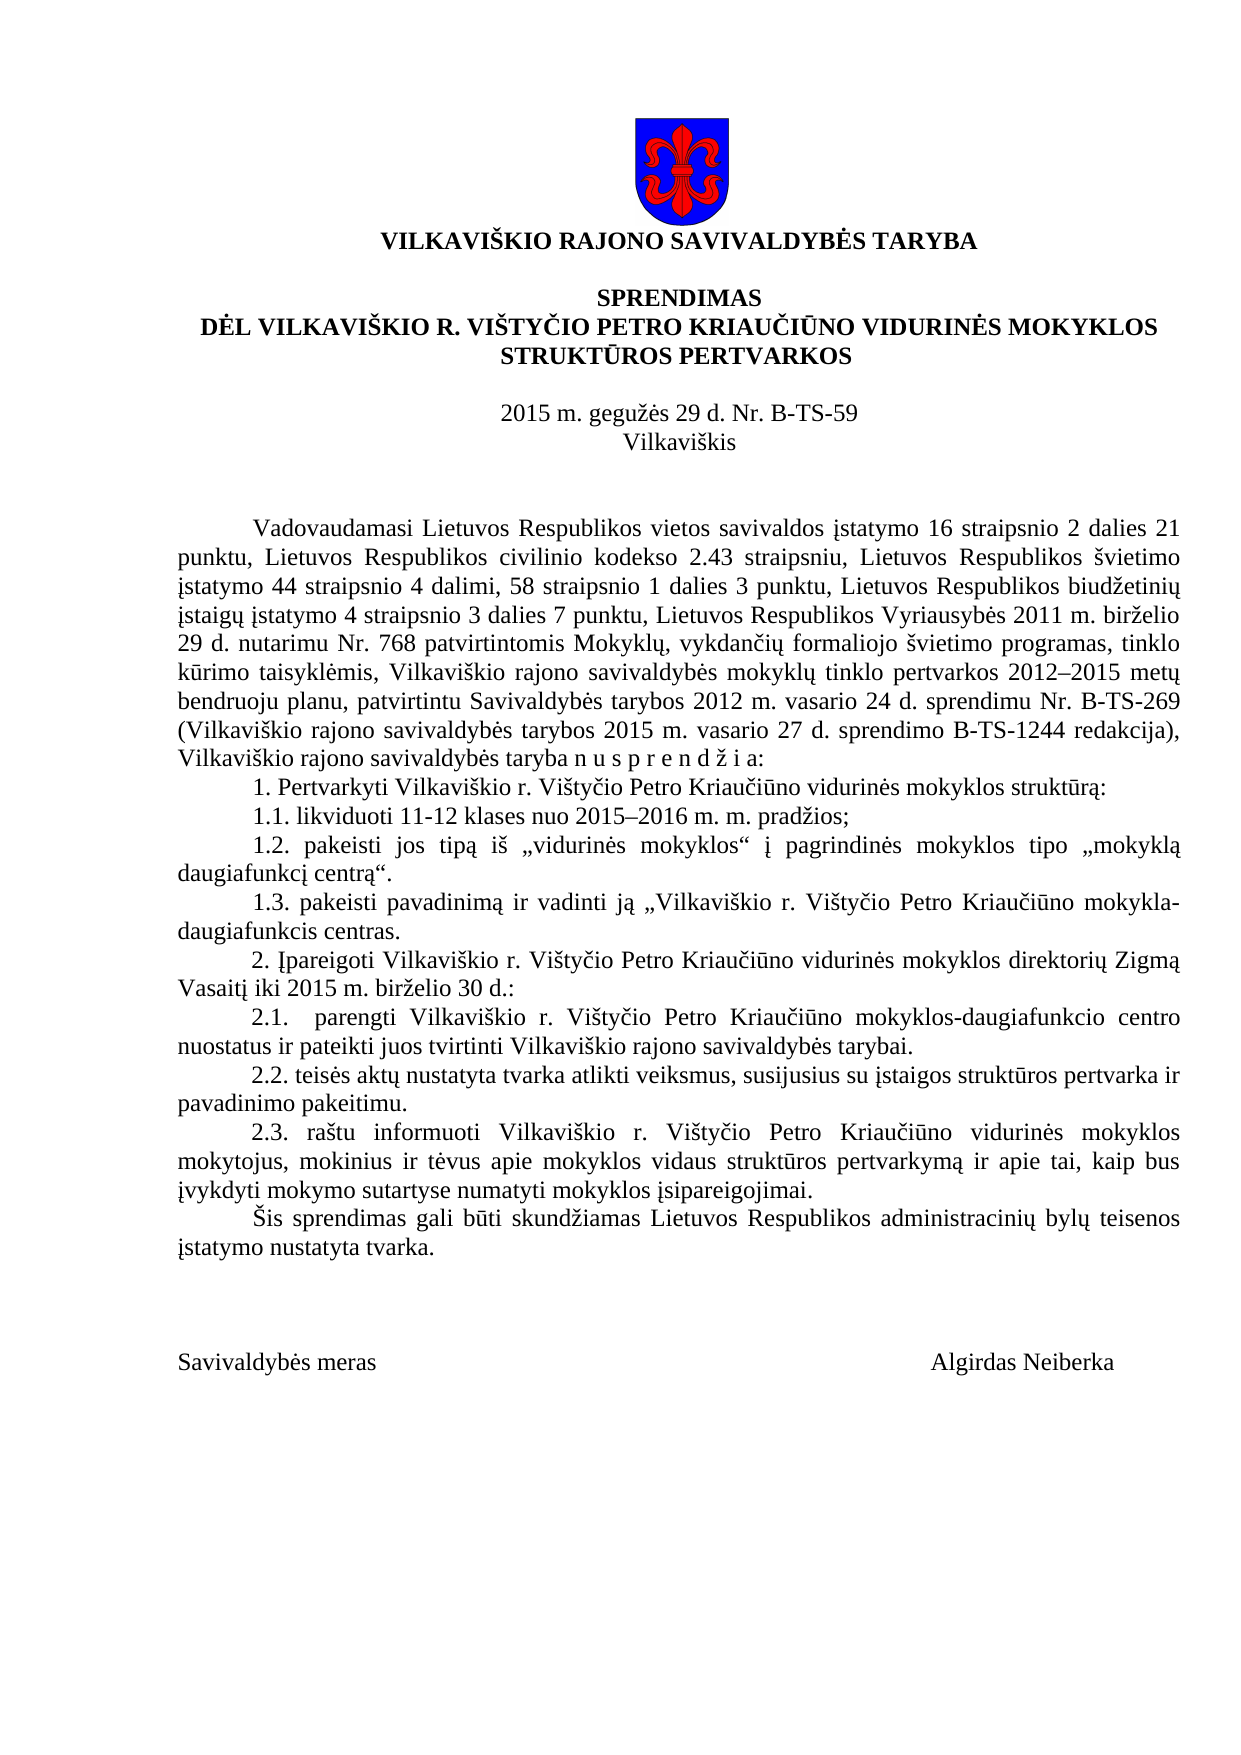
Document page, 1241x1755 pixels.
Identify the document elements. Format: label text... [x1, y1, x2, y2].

text 2.1. parengti Vilkaviškio r. Vištyčio Petro Kriaučiūno mokyklos-daugiafunkcio centro nuostatus ir pateikti juos tvirtinti Vilkaviškio rajono savivaldybės tarybai. [177, 1002, 1181, 1060]
text VILKAVIŠKIO RAJONO SAVIVALDYBĖS TARYBA [177, 226, 1181, 255]
text Vadovaudamasi Lietuvos Respublikos vietos savivaldos įstatymo 16 straipsnio 2 dalies 21 punktu, Lietuvos Respublikos civilinio kodekso 2.43 straipsniu, Lietuvos Respublikos švietimo įstatymo 44 straipsnio 4 dalimi, 58 straipsnio 1 dalies 3 punktu, Lietuvos Respublikos biudžetinių įstaigų įstatymo 4 straipsnio 3 dalies 7 punktu, Lietuvos Respublikos Vyriausybės 2011 m. birželio 29 d. nutarimu Nr. 768 patvirtintomis Mokyklų, vykdančių formaliojo švietimo programas, tinklo kūrimo taisyklėmis, Vilkaviškio rajono savivaldybės mokyklų tinklo pertvarkos 2012–2015 metų bendruoju planu, patvirtintu Savivaldybės tarybos 2012 m. vasario 24 d. sprendimu Nr. B-TS-269 (Vilkaviškio rajono savivaldybės tarybos 2015 m. vasario 27 d. sprendimo B-TS-1244 redakcija), Vilkaviškio rajono savivaldybės taryba n u s p r e n d ž i a: [177, 513, 1181, 772]
text 2015 m. gegužės 29 d. Nr. B-TS-59 [177, 398, 1181, 427]
text 2.2. teisės aktų nustatyta tvarka atlikti veiksmus, susijusius su įstaigos struktūros pertvarka ir pavadinimo pakeitimu. [177, 1060, 1181, 1117]
text 1.1. likviduoti 11-12 klases nuo 2015–2016 m. m. pradžios; [177, 801, 1181, 830]
text 1.3. pakeisti pavadinimą ir vadinti ją „Vilkaviškio r. Vištyčio Petro Kriaučiūno mokykla-daugiafunkcis centras. [177, 887, 1181, 945]
text Šis sprendimas gali būti skundžiamas Lietuvos Respublikos administracinių bylų teisenos įstatymo nustatyta tvarka. [177, 1203, 1181, 1261]
text 1. Pertvarkyti Vilkaviškio r. Vištyčio Petro Kriaučiūno vidurinės mokyklos struktūrą: [177, 772, 1181, 801]
text 2.3. raštu informuoti Vilkaviškio r. Vištyčio Petro Kriaučiūno vidurinės mokyklos mokytojus, mokinius ir tėvus apie mokyklos vidaus struktūros pertvarkymą ir apie tai, kaip bus įvykdyti mokymo sutartyse numatyti mokyklos įsipareigojimai. [177, 1117, 1181, 1203]
text 2. Įpareigoti Vilkaviškio r. Vištyčio Petro Kriaučiūno vidurinės mokyklos direktorių Zigmą Vasaitį iki 2015 m. birželio 30 d.: [177, 945, 1181, 1002]
text SpREndimas [177, 283, 1181, 312]
text DĖL VILKAVIŠKIO R. VIŠTYČIO PETRO KRIAUČIŪNO VIDURINĖS MOKYKLOS STRUKTŪROS PERTVARKOS [177, 312, 1181, 370]
text 1.2. pakeisti jos tipą iš „vidurinės mokyklos“ į pagrindinės mokyklos tipo „mokyklą daugiafunkcį centrą“. [177, 830, 1181, 887]
text Vilkaviškis [177, 427, 1181, 456]
text Savivaldybės meras Algirdas Neiberka [177, 1347, 1181, 1376]
